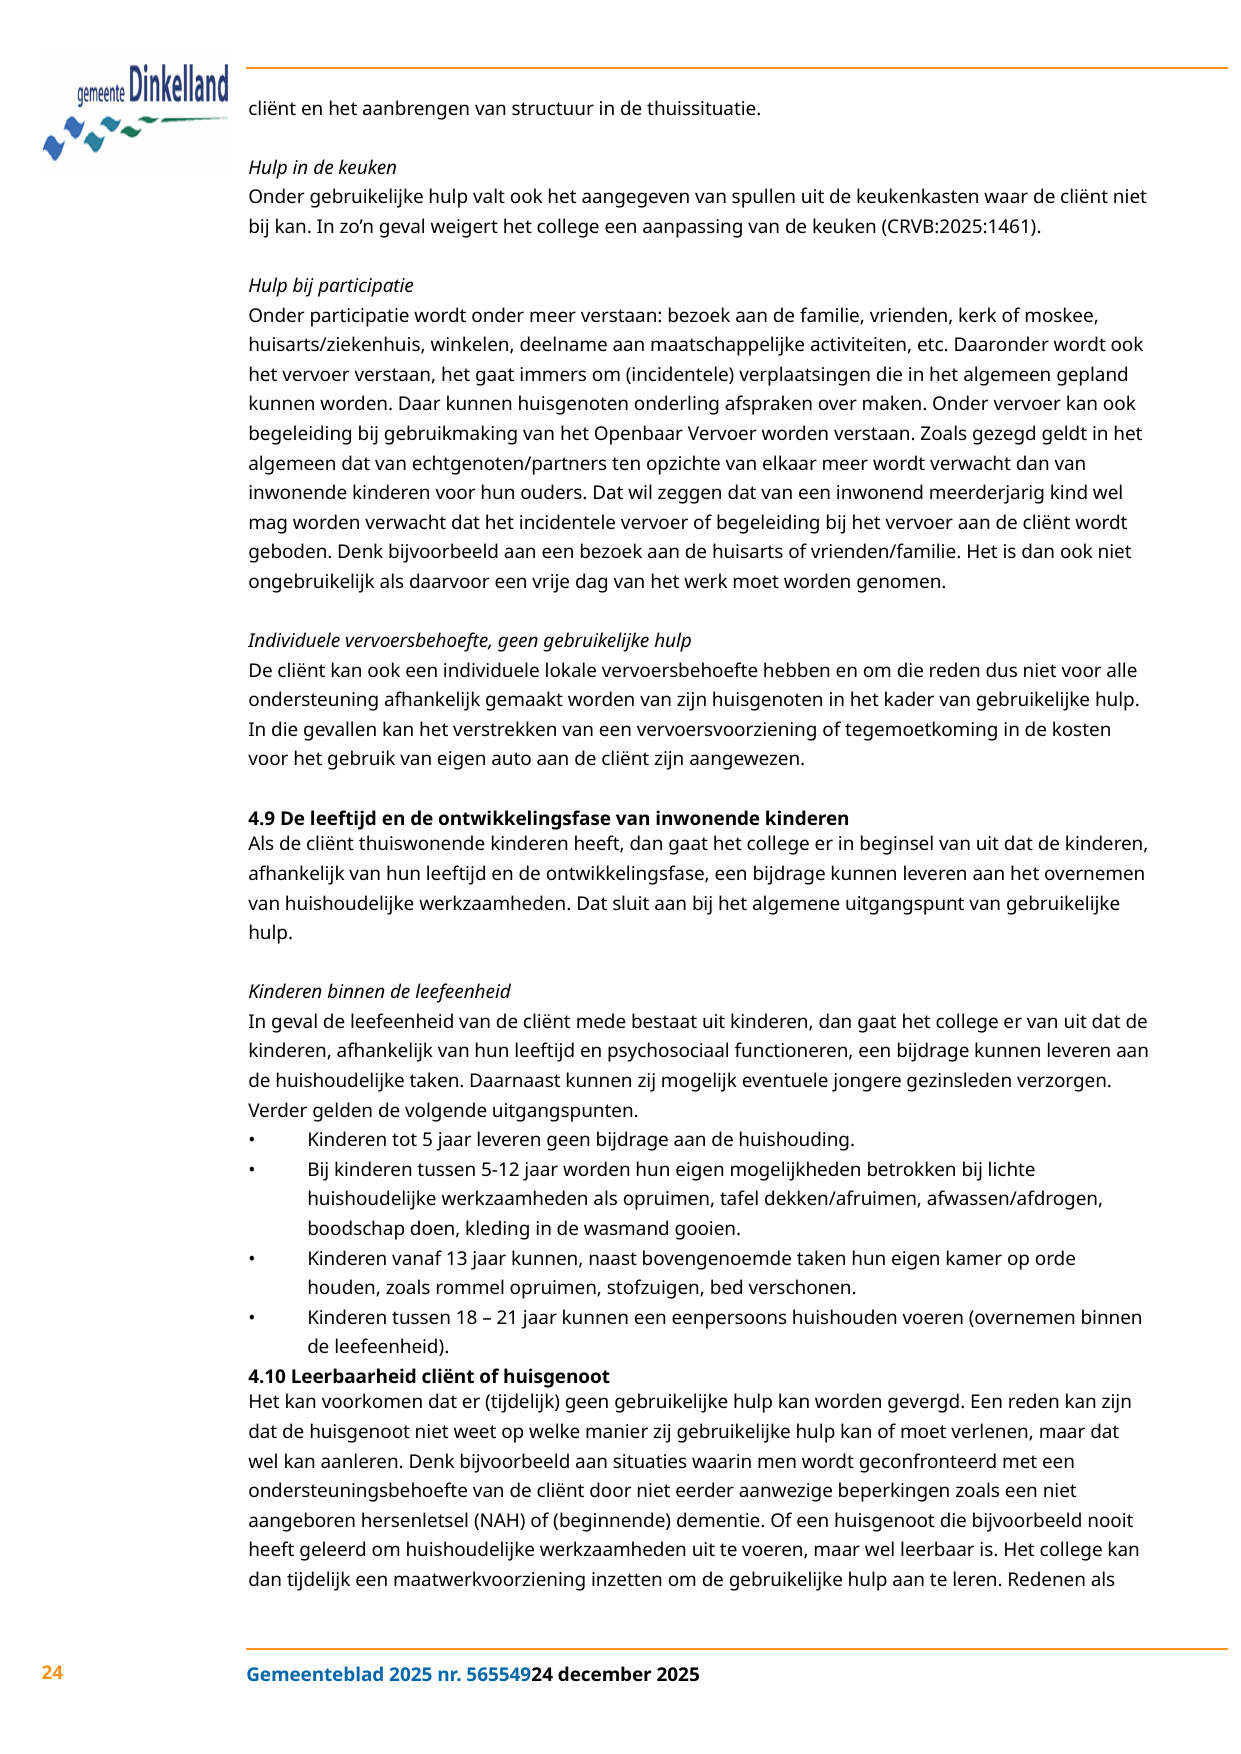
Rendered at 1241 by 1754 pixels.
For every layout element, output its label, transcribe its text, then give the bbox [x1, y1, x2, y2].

text 4.10 Leerbaarheid cliënt of huisgenoot [248, 1363, 1152, 1389]
text Hulp in de keuken [248, 154, 1152, 180]
list Bij kinderen tussen 5-12 jaar worden hun eigen mogelijkheden betrokken bij lichte huishoudelijke werkzaamheden als opruimen, tafel dekken/afruimen, afwassen/afdrogen, boodschap doen, kleding in de wasmand gooien. [248, 1156, 1152, 1241]
picture [41, 47, 231, 172]
text De cliënt kan ook een individuele lokale vervoersbehoefte hebben en om die reden dus niet voor alle ondersteuning afhankelijk gemaakt worden van zijn huisgenoten in het kader van gebruikelijke hulp. In die gevallen kan het verstrekken van een vervoersvoorziening of tegemoetkoming in de kosten voor het gebruik van eigen auto aan de cliënt zijn aangewezen. [248, 657, 1152, 771]
text In geval de leefeenheid van de cliënt mede bestaat uit kinderen, dan gaat het college er van uit dat de kinderen, afhankelijk van hun leeftijd en psychosociaal functioneren, een bijdrage kunnen leveren aan de huishoudelijke taken. Daarnaast kunnen zij mogelijk eventuele jongere gezinsleden verzorgen. Verder gelden de volgende uitgangspunten. [248, 1008, 1152, 1122]
list Kinderen tot 5 jaar leveren geen bijdrage aan de huishouding. [248, 1126, 1152, 1152]
text Onder participatie wordt onder meer verstaan: bezoek aan de familie, vrienden, kerk of moskee, huisarts/ziekenhuis, winkelen, deelname aan maatschappelijke activiteiten, etc. Daaronder wordt ook het vervoer verstaan, het gaat immers om (incidentele) verplaatsingen die in het algemeen gepland kunnen worden. Daar kunnen huisgenoten onderling afspraken over maken. Onder vervoer kan ook begeleiding bij gebruikmaking van het Openbaar Vervoer worden verstaan. Zoals gezegd geldt in het algemeen dat van echtgenoten/partners ten opzichte van elkaar meer wordt verwacht dan van inwonende kinderen voor hun ouders. Dat wil zeggen dat van een inwonend meerderjarig kind wel mag worden verwacht dat het incidentele vervoer of begeleiding bij het vervoer aan de cliënt wordt geboden. Denk bijvoorbeeld aan een bezoek aan de huisarts of vrienden/familie. Het is dan ook niet ongebruikelijk als daarvoor een vrije dag van het werk moet worden genomen. [248, 302, 1152, 594]
text cliënt en het aanbrengen van structuur in de thuissituatie. [248, 95, 1152, 121]
list Kinderen vanaf 13 jaar kunnen, naast bovengenoemde taken hun eigen kamer op orde houden, zoals rommel opruimen, stofzuigen, bed verschonen. [248, 1245, 1152, 1300]
text Onder gebruikelijke hulp valt ook het aangegeven van spullen uit de keukenkasten waar de cliënt niet bij kan. In zo’n geval weigert het college een aanpassing van de keuken (CRVB:2025:1461). [248, 183, 1152, 239]
list Kinderen tussen 18 – 21 jaar kunnen een eenpersoons huishouden voeren (overnemen binnen de leefeenheid). [248, 1304, 1152, 1359]
text Kinderen binnen de leefeenheid [248, 978, 1152, 1004]
text Hulp bij participatie [248, 272, 1152, 298]
text 4.9 De leeftijd en de ontwikkelingsfase van inwonende kinderen [248, 805, 1152, 831]
text Individuele vervoersbehoefte, geen gebruikelijke hulp [248, 627, 1152, 653]
text Als de cliënt thuiswonende kinderen heeft, dan gaat het college er in beginsel van uit dat de kinderen, afhankelijk van hun leeftijd en de ontwikkelingsfase, een bijdrage kunnen leveren aan het overnemen van huishoudelijke werkzaamheden. Dat sluit aan bij het algemene uitgangspunt van gebruikelijke hulp. [248, 831, 1152, 945]
text Het kan voorkomen dat er (tijdelijk) geen gebruikelijke hulp kan worden gevergd. Een reden kan zijn dat de huisgenoot niet weet op welke manier zij gebruikelijke hulp kan of moet verlenen, maar dat wel kan aanleren. Denk bijvoorbeeld aan situaties waarin men wordt geconfronteerd met een ondersteuningsbehoefte van de cliënt door niet eerder aanwezige beperkingen zoals een niet aangeboren hersenletsel (NAH) of (beginnende) dementie. Of een huisgenoot die bijvoorbeeld nooit heeft geleerd om huishoudelijke werkzaamheden uit te voeren, maar wel leerbaar is. Het college kan dan tijdelijk een maatwerkvoorziening inzetten om de gebruikelijke hulp aan te leren. Redenen als [248, 1389, 1152, 1592]
